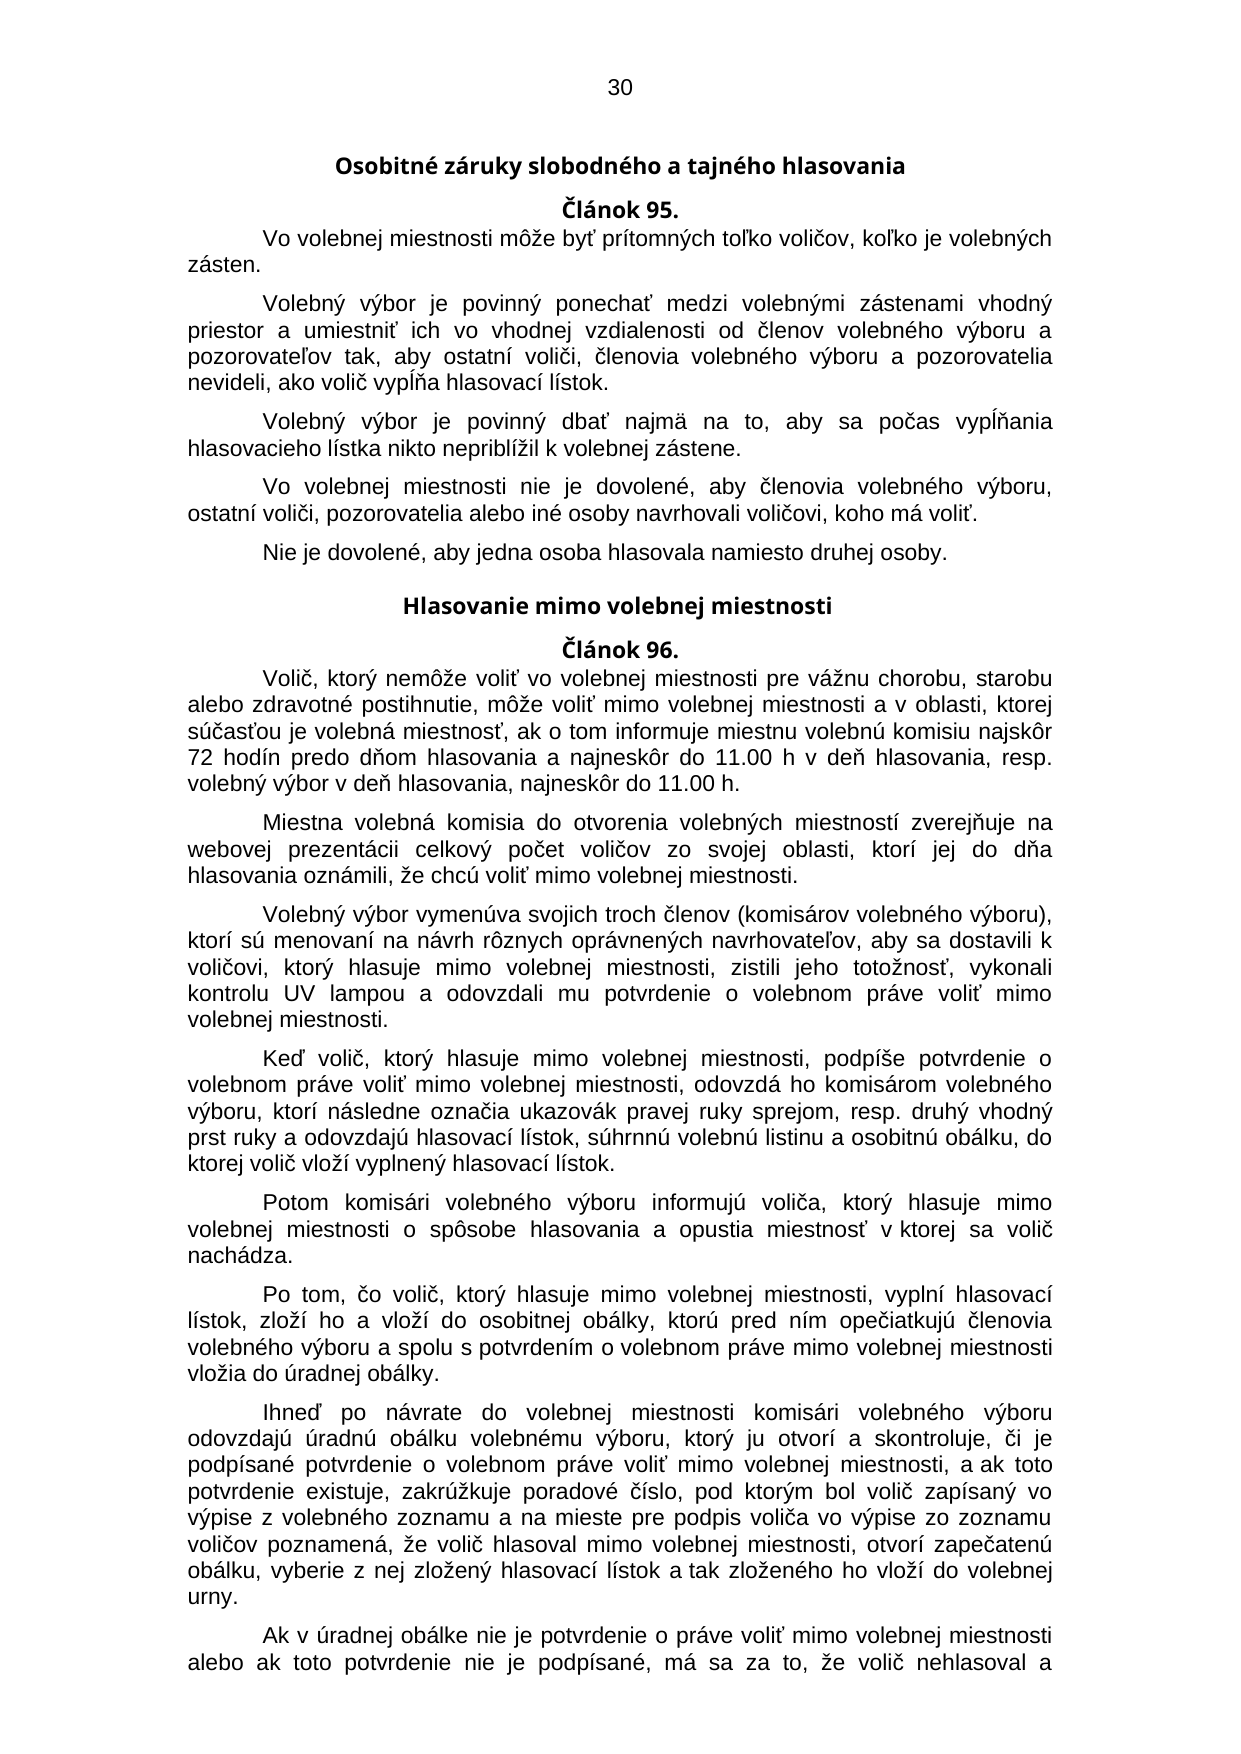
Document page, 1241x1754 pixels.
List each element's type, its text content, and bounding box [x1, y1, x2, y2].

text Ihneď po návrate do volebnej miestnosti komisári volebného výboru odovzdajú úradnú obálku volebnému výboru, ktorý ju otvorí a skontroluje, či je podpísané potvrdenie o volebnom práve voliť mimo volebnej miestnosti, a ak toto potvrdenie existuje, zakrúžkuje poradové číslo, pod ktorým bol volič zapísaný vo výpise z volebného zoznamu a na mieste pre podpis voliča vo výpise zo zoznamu voličov poznamená, že volič hlasoval mimo volebnej miestnosti, otvorí zapečatenú obálku, vyberie z nej zložený hlasovací lístok a tak zloženého ho vloží do volebnej urny. [187, 1399, 1053, 1609]
text Volebný výbor vymenúva svojich troch členov (komisárov volebného výboru), ktorí sú menovaní na návrh rôznych oprávnených navrhovateľov, aby sa dostavili k voličovi, ktorý hlasuje mimo volebnej miestnosti, zistili jeho totožnosť, vykonali kontrolu UV lampou a odovzdali mu potvrdenie o volebnom práve voliť mimo volebnej miestnosti. [187, 901, 1053, 1032]
text Hlasovanie mimo volebnej miestnosti [262, 590, 978, 621]
text Článok 95. [262, 194, 978, 225]
text Článok 96. [262, 634, 978, 665]
text Vo volebnej miestnosti nie je dovolené, aby členovia volebného výboru, ostatní voliči, pozorovatelia alebo iné osoby navrhovali voličovi, koho má voliť. [187, 473, 1053, 526]
text Vo volebnej miestnosti môže byť prítomných toľko voličov, koľko je volebných zásten. [187, 225, 1053, 278]
text Ak v úradnej obálke nie je potvrdenie o práve voliť mimo volebnej miestnosti alebo ak toto potvrdenie nie je podpísané, má sa za to, že volič nehlasoval a [187, 1622, 1053, 1675]
text Keď volič, ktorý hlasuje mimo volebnej miestnosti, podpíše potvrdenie o volebnom práve voliť mimo volebnej miestnosti, odovzdá ho komisárom volebného výboru, ktorí následne označia ukazovák pravej ruky sprejom, resp. druhý vhodný prst ruky a odovzdajú hlasovací lístok, súhrnnú volebnú listinu a osobitnú obálku, do ktorej volič vloží vyplnený hlasovací lístok. [187, 1045, 1053, 1177]
text Miestna volebná komisia do otvorenia volebných miestností zverejňuje na webovej prezentácii celkový počet voličov zo svojej oblasti, ktorí jej do dňa hlasovania oznámili, že chcú voliť mimo volebnej miestnosti. [187, 809, 1053, 888]
text Volebný výbor je povinný ponechať medzi volebnými zástenami vhodný priestor a umiestniť ich vo vhodnej vzdialenosti od členov volebného výboru a pozorovateľov tak, aby ostatní voliči, členovia volebného výboru a pozorovatelia nevideli, ako volič vypĺňa hlasovací lístok. [187, 290, 1053, 396]
text Nie je dovolené, aby jedna osoba hlasovala namiesto druhej osoby. [187, 538, 1053, 565]
text Volebný výbor je povinný dbať najmä na to, aby sa počas vypĺňania hlasovacieho lístka nikto nepriblížil k volebnej zástene. [187, 408, 1053, 461]
text Po tom, čo volič, ktorý hlasuje mimo volebnej miestnosti, vyplní hlasovací lístok, zloží ho a vloží do osobitnej obálky, ktorú pred ním opečiatkujú členovia volebného výboru a spolu s potvrdením o volebnom práve mimo volebnej miestnosti vložia do úradnej obálky. [187, 1281, 1053, 1386]
text Volič, ktorý nemôže voliť vo volebnej miestnosti pre vážnu chorobu, starobu alebo zdravotné postihnutie, môže voliť mimo volebnej miestnosti a v oblasti, ktorej súčasťou je volebná miestnosť, ak o tom informuje miestnu volebnú komisiu najskôr 72 hodín predo dňom hlasovania a najneskôr do 11.00 h v deň hlasovania, resp. volebný výbor v deň hlasovania, najneskôr do 11.00 h. [187, 665, 1053, 797]
text Potom komisári volebného výboru informujú voliča, ktorý hlasuje mimo volebnej miestnosti o spôsobe hlasovania a opustia miestnosť v ktorej sa volič nachádza. [187, 1189, 1053, 1268]
text Osobitné záruky slobodného a tajného hlasovania [262, 150, 978, 181]
